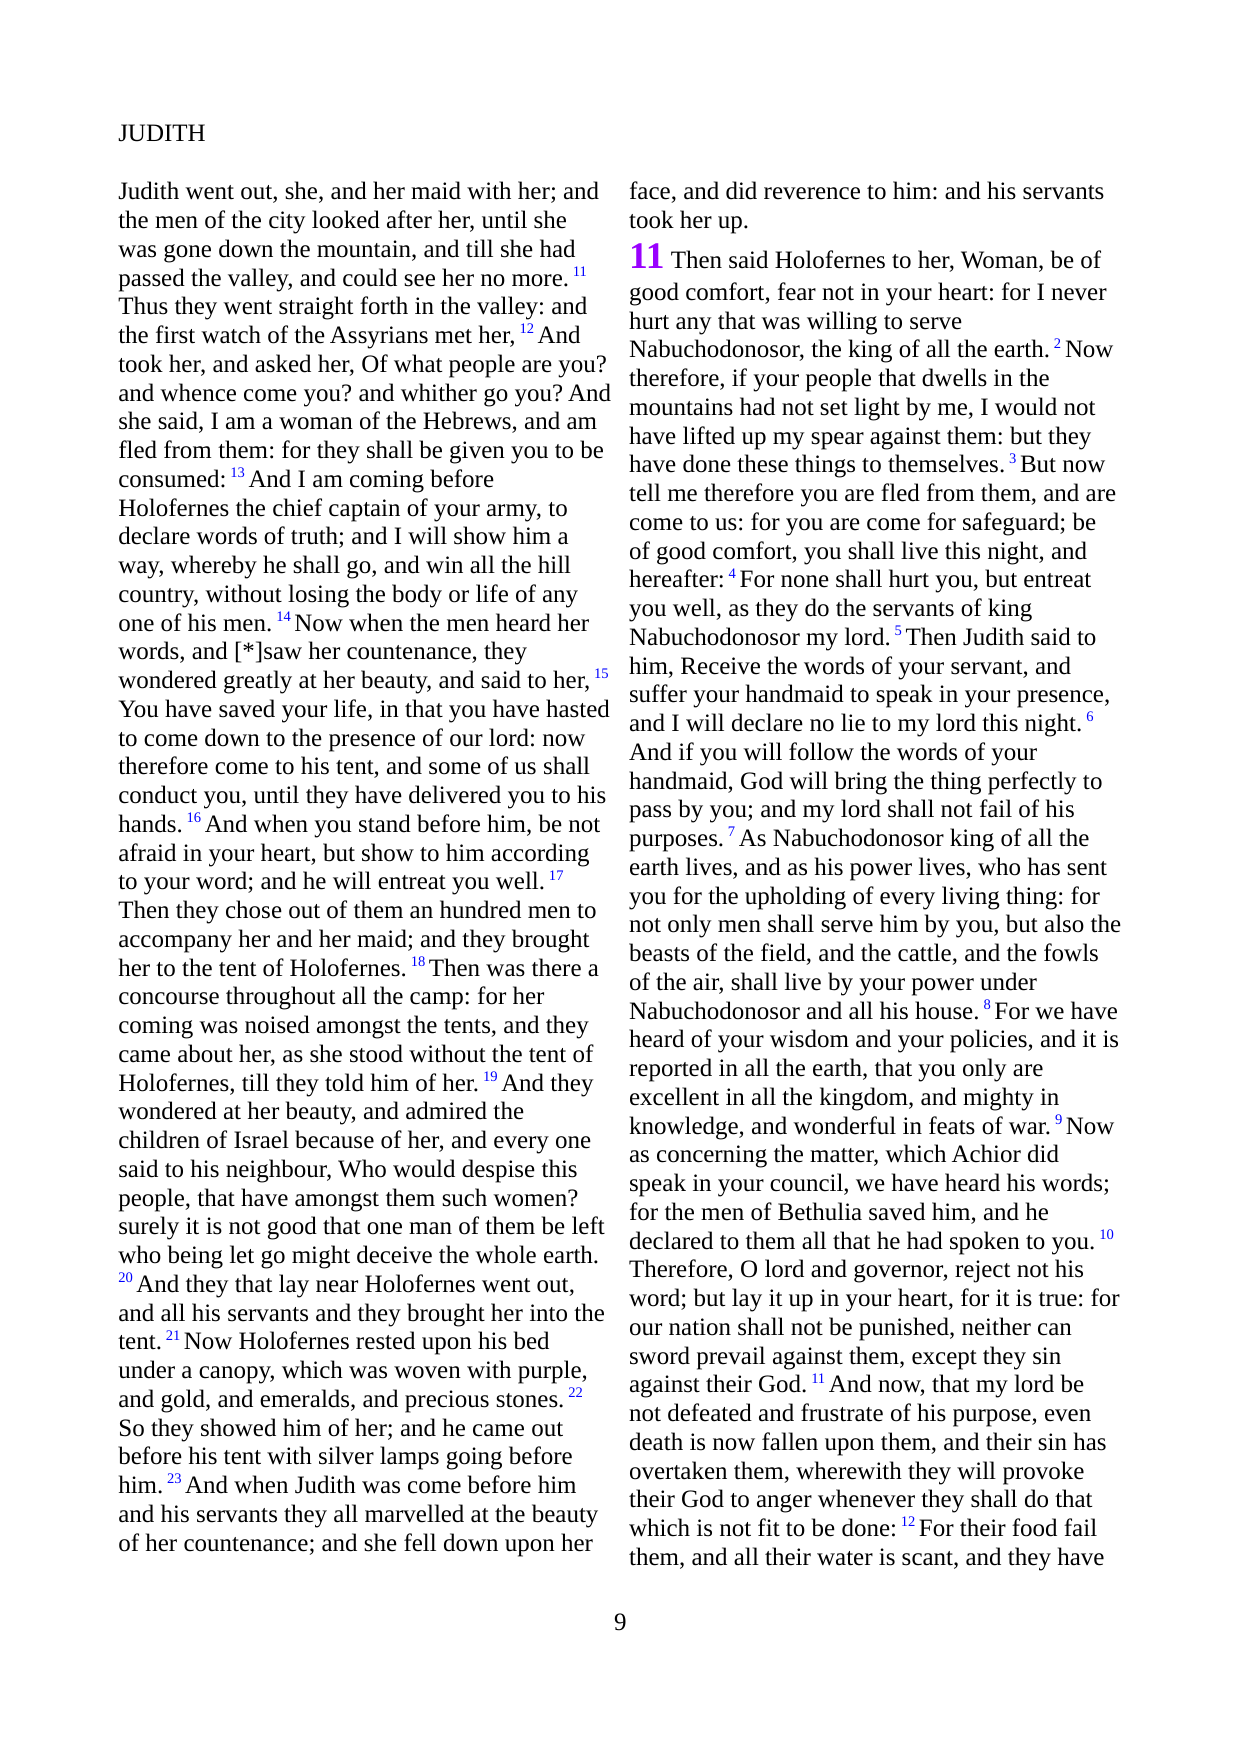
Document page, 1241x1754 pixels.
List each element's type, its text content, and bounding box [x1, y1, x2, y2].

text face, and did reverence to him: and his servants took her up. [629, 176, 1122, 234]
text 11 Then said Holofernes to her, Woman, be of good comfort, fear not in your heart: for I never hurt any that was willing to serve Nabuchodonosor, the king of all the earth. 2 Now therefore, if your people that dwells in the mountains had not set light by me, I would not have lifted up my spear against them: but they have done these things to themselves. 3 But now tell me therefore you are fled from them, and are come to us: for you are come for safeguard; be of good comfort, you shall live this night, and hereafter: 4 For none shall hurt you, but entreat you well, as they do the servants of king Nabuchodonosor my lord. 5 Then Judith said to him, Receive the words of your servant, and suffer your handmaid to speak in your presence, and I will declare no lie to my lord this night. 6 And if you will follow the words of your handmaid, God will bring the thing perfectly to pass by you; and my lord shall not fail of his purposes. 7 As Nabuchodonosor king of all the earth lives, and as his power lives, who has sent you for the upholding of every living thing: for not only men shall serve him by you, but also the beasts of the field, and the cattle, and the fowls of the air, shall live by your power under Nabuchodonosor and all his house. 8 For we have heard of your wisdom and your policies, and it is reported in all the earth, that you only are excellent in all the kingdom, and mighty in knowledge, and wonderful in feats of war. 9 Now as concerning the matter, which Achior did speak in your council, we have heard his words; for the men of Bethulia saved him, and he declared to them all that he had spoken to you. 10 Therefore, O lord and governor, reject not his word; but lay it up in your heart, for it is true: for our nation shall not be punished, neither can sword prevail against them, except they sin against their God. 11 And now, that my lord be not defeated and frustrate of his purpose, even death is now fallen upon them, and their sin has overtaken them, wherewith they will provoke their God to anger whenever they shall do that which is not fit to be done: 12 For their food fail them, and all their water is scant, and they have [629, 234, 1122, 1571]
text Judith went out, she, and her maid with her; and the men of the city looked after her, until she was gone down the mountain, and till she had passed the valley, and could see her no more. 11 Thus they went straight forth in the valley: and the first watch of the Assyrians met her, 12 And took her, and asked her, Of what people are you? and whence come you? and whither go you? And she said, I am a woman of the Hebrews, and am fled from them: for they shall be given you to be consumed: 13 And I am coming before Holofernes the chief captain of your army, to declare words of truth; and I will show him a way, whereby he shall go, and win all the hill country, without losing the body or life of any one of his men. 14 Now when the men heard her words, and [*]saw her countenance, they wondered greatly at her beauty, and said to her, 15 You have saved your life, in that you have hasted to come down to the presence of our lord: now therefore come to his tent, and some of us shall conduct you, until they have delivered you to his hands. 16 And when you stand before him, be not afraid in your heart, but show to him according to your word; and he will entreat you well. 17 Then they chose out of them an hundred men to accompany her and her maid; and they brought her to the tent of Holofernes. 18 Then was there a concourse throughout all the camp: for her coming was noised amongst the tents, and they came about her, as she stood without the tent of Holofernes, till they told him of her. 19 And they wondered at her beauty, and admired the children of Israel because of her, and every one said to his neighbour, Who would despise this people, that have amongst them such women? surely it is not good that one man of them be left who being let go might deceive the whole earth. 20 And they that lay near Holofernes went out, and all his servants and they brought her into the tent. 21 Now Holofernes rested upon his bed under a canopy, which was woven with purple, and gold, and emeralds, and precious stones. 22 So they showed him of her; and he came out before his tent with silver lamps going before him. 23 And when Judith was come before him and his servants they all marvelled at the beauty of her countenance; and she fell down upon her [118, 176, 611, 1556]
